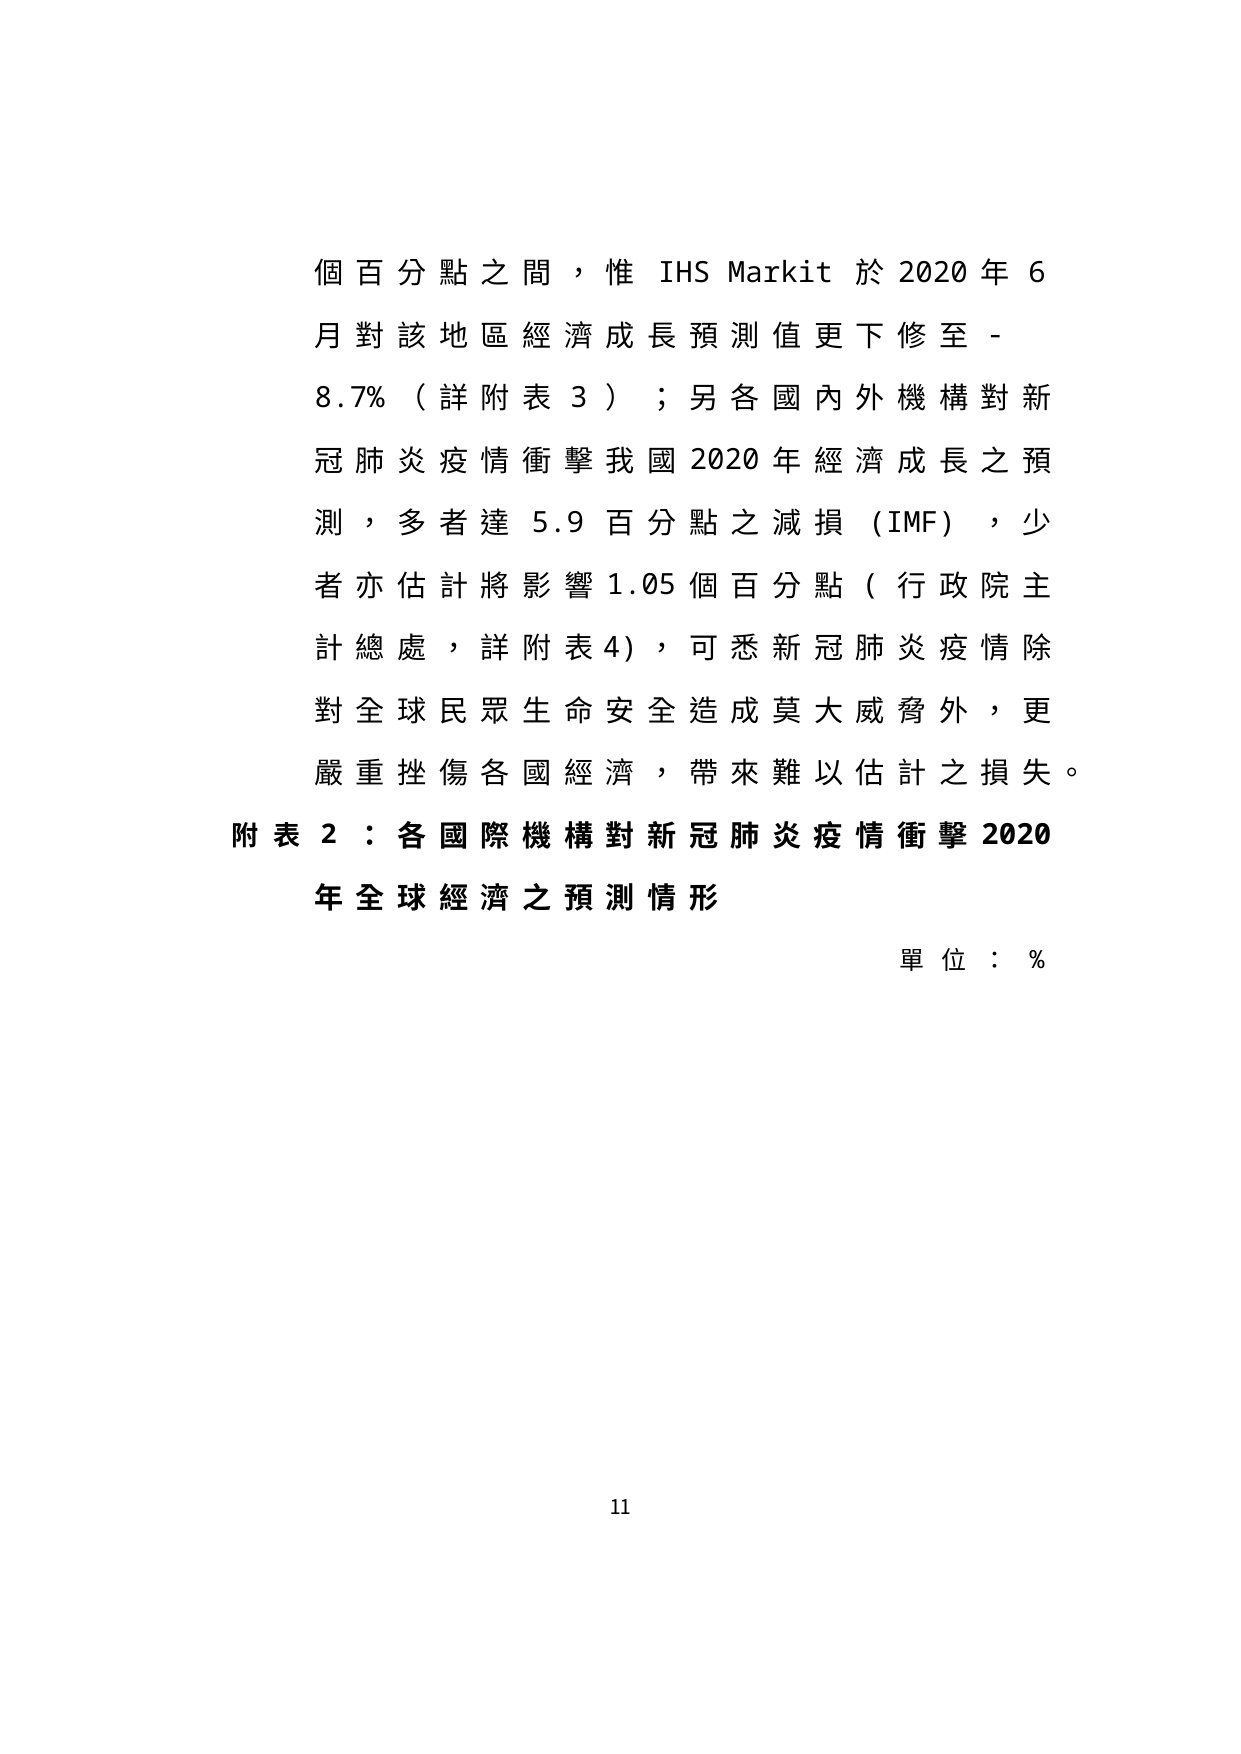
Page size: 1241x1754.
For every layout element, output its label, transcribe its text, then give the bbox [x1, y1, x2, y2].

text 單位：% [184, 917, 1058, 979]
text 由於新冠肺炎疫情擴散迅速，各國為避免群聚、接觸或境外移入傳染，紛紛實施各項隔離、封鎖政策，如停工(鼓勵居家辦公)、停課、暫停展演、賽事，甚至封城、進行邊境管制等，加上民眾恐慌心理，使各項工商業、貿易、消費活動驟減，重創各國經濟。各國際機構因此陸續下調2020年全球經濟成長預測值（詳附表2），且均從原正成長預測值轉為負成長，其中IMF對2020年全球經濟認為將呈現3.0%之負成長；WTO及EIU亦預測將有2.5%負成長；IHS Markit於2020年6月修正之預測，更悲觀預測負成長幅度將達6%。如依此預測值，則此次疫情對全球經濟成長之負面影響程度將達4.8至8.5個百分點。在各國方面，IMF就世界前3大經濟體：美國、中國大陸及日本2020年經濟成長率，從原預測之2.0%、6.0%及0.7%，分別下調至-5.9%、1.2%及-5.2%，調降幅度達4.8至7.9個百分點，ADB對該3大經濟體之預估亦有1.5至3.5個百分點之調降，IHS Markit則於2020年6月再次調降各國經濟成長預測值，相較其前於2020年3月之預測，對美、中、日分別調降達7.9、3.4、4.1個百分點；在整體歐元區方面，IMF、IHS Markit及ADB 於2020年4月對其修正之2020年經濟成長預測均為負值，分別為-7.5%、-4.6%及-1.0%，調降幅度介於2.0至8.8個百分點之間，惟IHS Markit於2020年6月對該地區經濟成長預測值更下修至-8.7%（詳附表3）；另各國內外機構對新冠肺炎疫情衝擊我國2020年經濟成長之預測，多者達5.9百分點之減損(IMF)，少者亦估計將影響1.05個百分點(行政院主計總處，詳附表4)，可悉新冠肺炎疫情除對全球民眾生命安全造成莫大威脅外，更嚴重挫傷各國經濟，帶來難以估計之損失。 [271, 229, 1058, 792]
text 附表2：各國際機構對新冠肺炎疫情衝擊2020年全球經濟之預測情形 [184, 792, 1058, 917]
